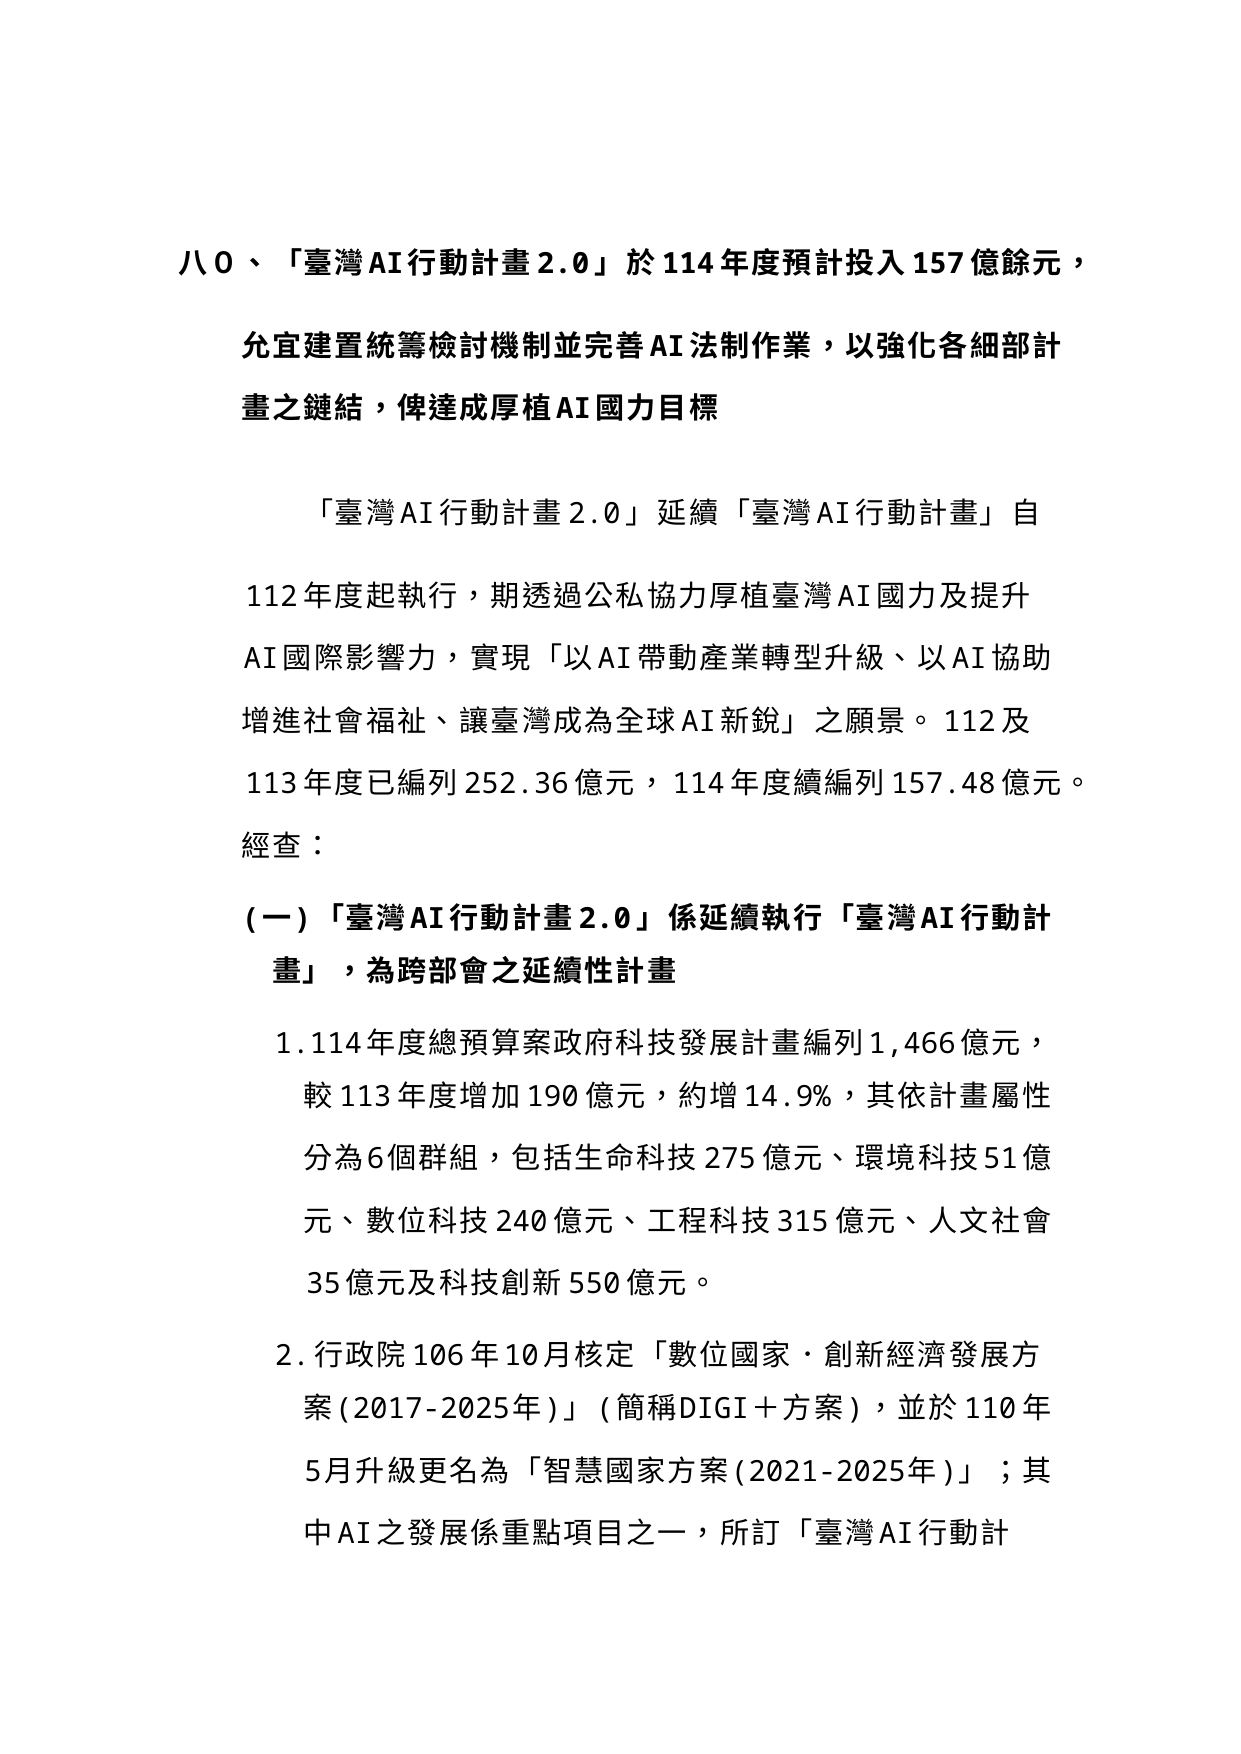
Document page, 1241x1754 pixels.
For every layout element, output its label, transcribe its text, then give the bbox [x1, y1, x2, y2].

text 「臺灣AI行動計畫2.0」延續「臺灣AI行動計畫」自112年度起執行，期透過公私協力厚植臺灣AI國力及提升AI國際影響力，實現「以AI帶動產業轉型升級、以AI協助增進社會福祉、讓臺灣成為全球AI新銳」之願景。112及113年度已編列252.36億元，114年度續編列157.48億元。經查： [236, 427, 1063, 865]
text (一)「臺灣AI行動計畫2.0」係延續執行「臺灣AI行動計畫」，為跨部會之延續性計畫 [236, 865, 1063, 990]
text 1.114年度總預算案政府科技發展計畫編列1,466億元，較113年度增加190億元，約增14.9%，其依計畫屬性分為6個群組，包括生命科技275億元、環境科技51億元、數位科技240億元、工程科技315億元、人文社會35億元及科技創新550億元。 [266, 990, 1063, 1302]
text 八０、「臺灣AI行動計畫2.0」於114年度預計投入157億餘元，允宜建置統籌檢討機制並完善AI法制作業，以強化各細部計畫之鏈結，俾達成厚植AI國力目標 [177, 177, 1063, 427]
text 2.行政院106年10月核定「數位國家．創新經濟發展方案(2017-2025年)」(簡稱DIGI＋方案)，並於110年5月升級更名為「智慧國家方案(2021-2025年)」；其中AI之發展係重點項目之一，所訂「臺灣AI行動計畫」(2018-2021年)係統合政府相關計畫及產業資源，以推動5項主軸行動計畫，包括AI人才衝刺、AI領航推動、建構國際創新樞紐、場域與法規開放、產業AI化等，俾建構AI研發開放式服務平台、成立智慧系統整合服務中心，以及推動產業共通標準與設計框架等，使各主軸行動計畫之執行落實至產業AI化應用。 [266, 1302, 1063, 1552]
